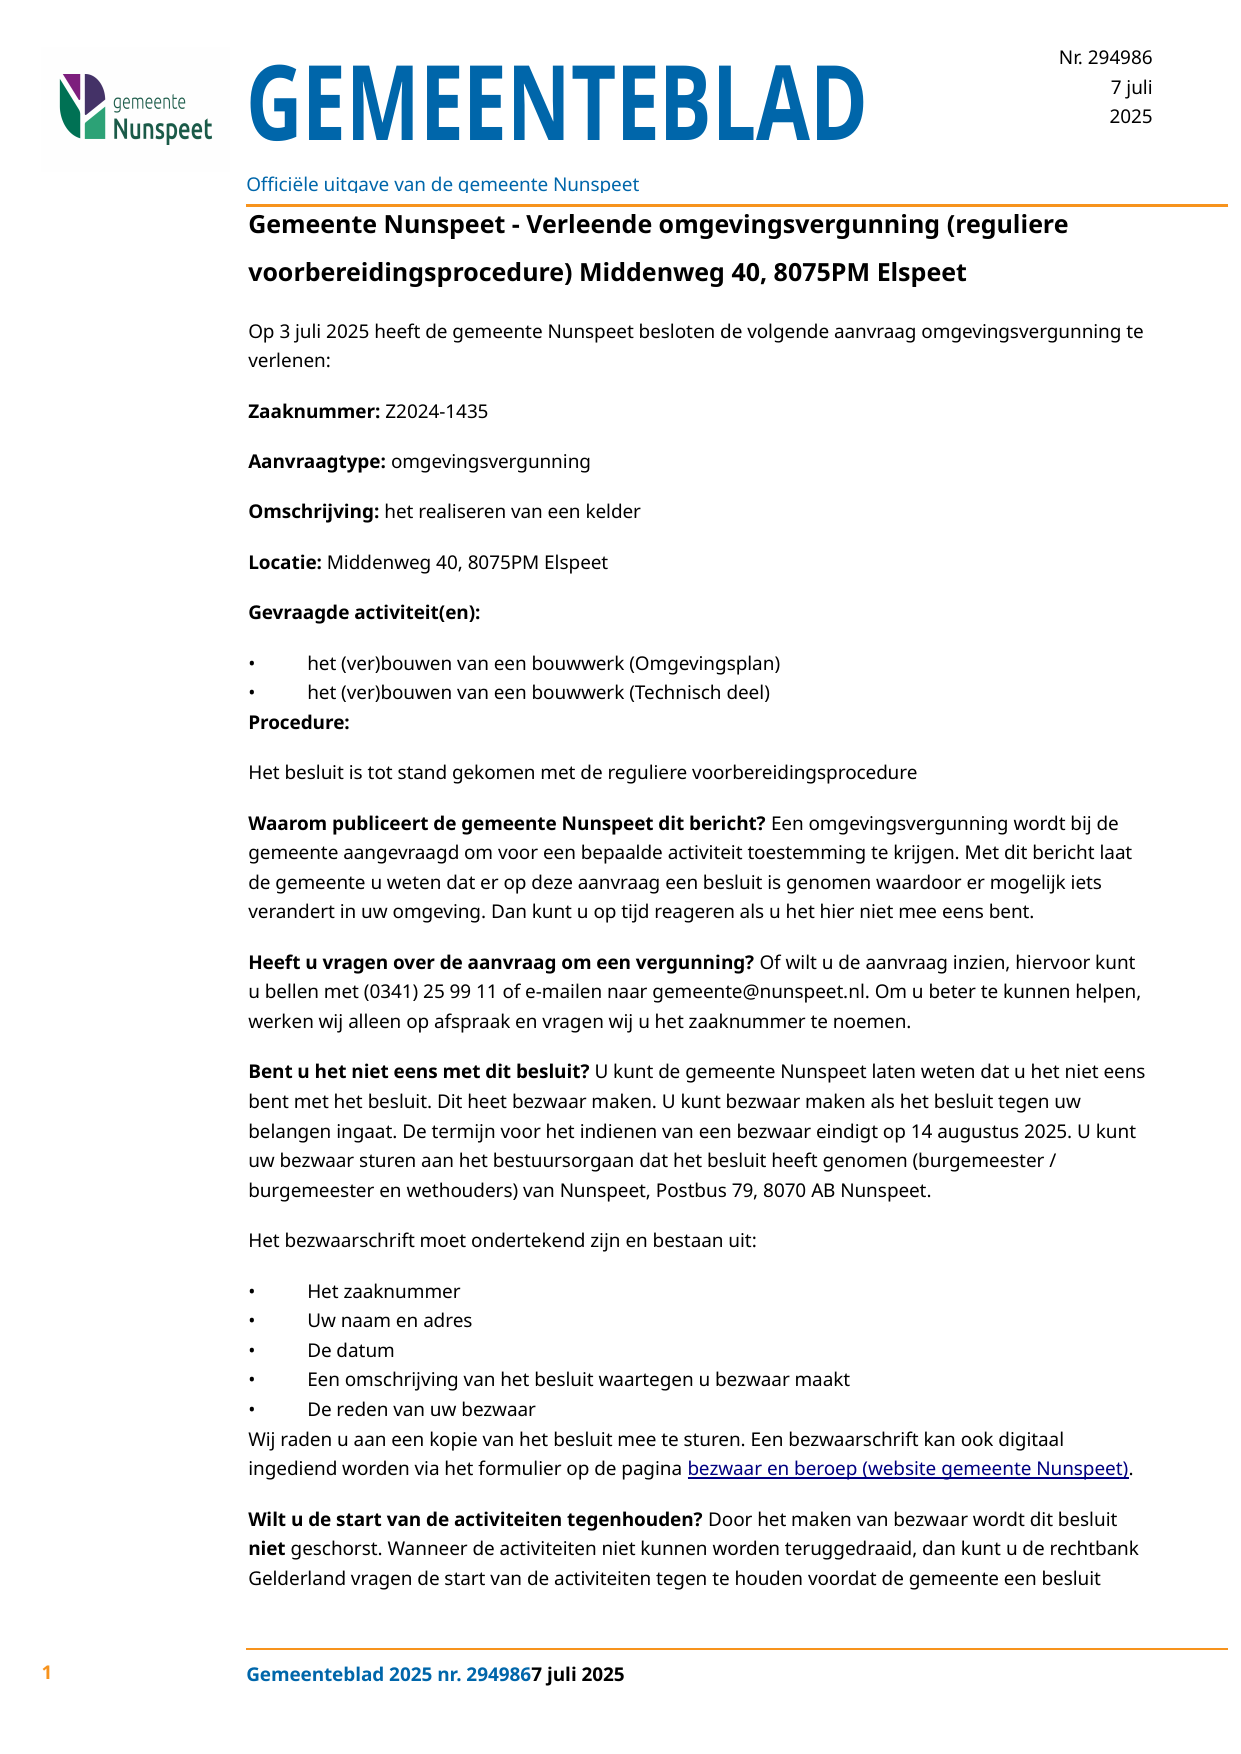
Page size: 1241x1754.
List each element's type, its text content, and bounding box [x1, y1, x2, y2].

text Het besluit is tot stand gekomen met de reguliere voorbereidingsprocedure [248, 759, 1152, 785]
text Waarom publiceert de gemeente Nunspeet dit bericht? Een omgevingsvergunning wordt bij de gemeente aangevraagd om voor een bepaalde activiteit toestemming te krijgen. Met dit bericht laat de gemeente u weten dat er op deze aanvraag een besluit is genomen waardoor er mogelijk iets verandert in uw omgeving. Dan kunt u op tijd reageren als u het hier niet mee eens bent. [248, 810, 1152, 924]
list De reden van uw bezwaar [248, 1396, 1152, 1422]
text Procedure: [248, 709, 1152, 735]
picture [41, 47, 231, 172]
list De datum [248, 1337, 1152, 1363]
text Het bezwaarschrift moet ondertekend zijn en bestaan uit: [248, 1227, 1152, 1253]
text Wij raden u aan een kopie van het besluit mee te sturen. Een bezwaarschrift kan ook digitaal ingediend worden via het formulier op de pagina bezwaar en beroep (website gemeente Nunspeet). [248, 1426, 1152, 1481]
list Uw naam en adres [248, 1307, 1152, 1333]
text Bent u het niet eens met dit besluit? U kunt de gemeente Nunspeet laten weten dat u het niet eens bent met het besluit. Dit heet bezwaar maken. U kunt bezwaar maken als het besluit tegen uw belangen ingaat. De termijn voor het indienen van een bezwaar eindigt op 14 augustus 2025. U kunt uw bezwaar sturen aan het bestuursorgaan dat het besluit heeft genomen (burgemeester / burgemeester en wethouders) van Nunspeet, Postbus 79, 8070 AB Nunspeet. [248, 1059, 1152, 1203]
list het (ver)bouwen van een bouwwerk (Omgevingsplan) [248, 650, 1152, 676]
text Gevraagde activiteit(en): [248, 599, 1152, 625]
list Het zaaknummer [248, 1278, 1152, 1304]
list het (ver)bouwen van een bouwwerk (Technisch deel) [248, 679, 1152, 705]
list Een omschrijving van het besluit waartegen u bezwaar maakt [248, 1367, 1152, 1392]
text Gemeente Nunspeet - Verleende omgevingsvergunning (reguliere voorbereidingsprocedure) Middenweg 40, 8075PM Elspeet [248, 207, 1152, 288]
text Omschrijving: het realiseren van een kelder [248, 499, 1152, 524]
text Wilt u de start van de activiteiten tegenhouden? Door het maken van bezwaar wordt dit besluit niet geschorst. Wanneer de activiteiten niet kunnen worden teruggedraaid, dan kunt u de rechtbank Gelderland vragen de start van de activiteiten tegen te houden voordat de gemeente een besluit [248, 1506, 1152, 1591]
text Locatie: Middenweg 40, 8075PM Elspeet [248, 549, 1152, 575]
text Aanvraagtype: omgevingsvergunning [248, 448, 1152, 474]
text Op 3 juli 2025 heeft de gemeente Nunspeet besloten de volgende aanvraag omgevingsvergunning te verlenen: [248, 318, 1152, 373]
text Heeft u vragen over de aanvraag om een vergunning? Of wilt u de aanvraag inzien, hiervoor kunt u bellen met (0341) 25 99 11 of e-mailen naar gemeente@nunspeet.nl. Om u beter te kunnen helpen, werken wij alleen op afspraak en vragen wij u het zaaknummer te noemen. [248, 949, 1152, 1034]
text Zaaknummer: Z2024-1435 [248, 398, 1152, 424]
